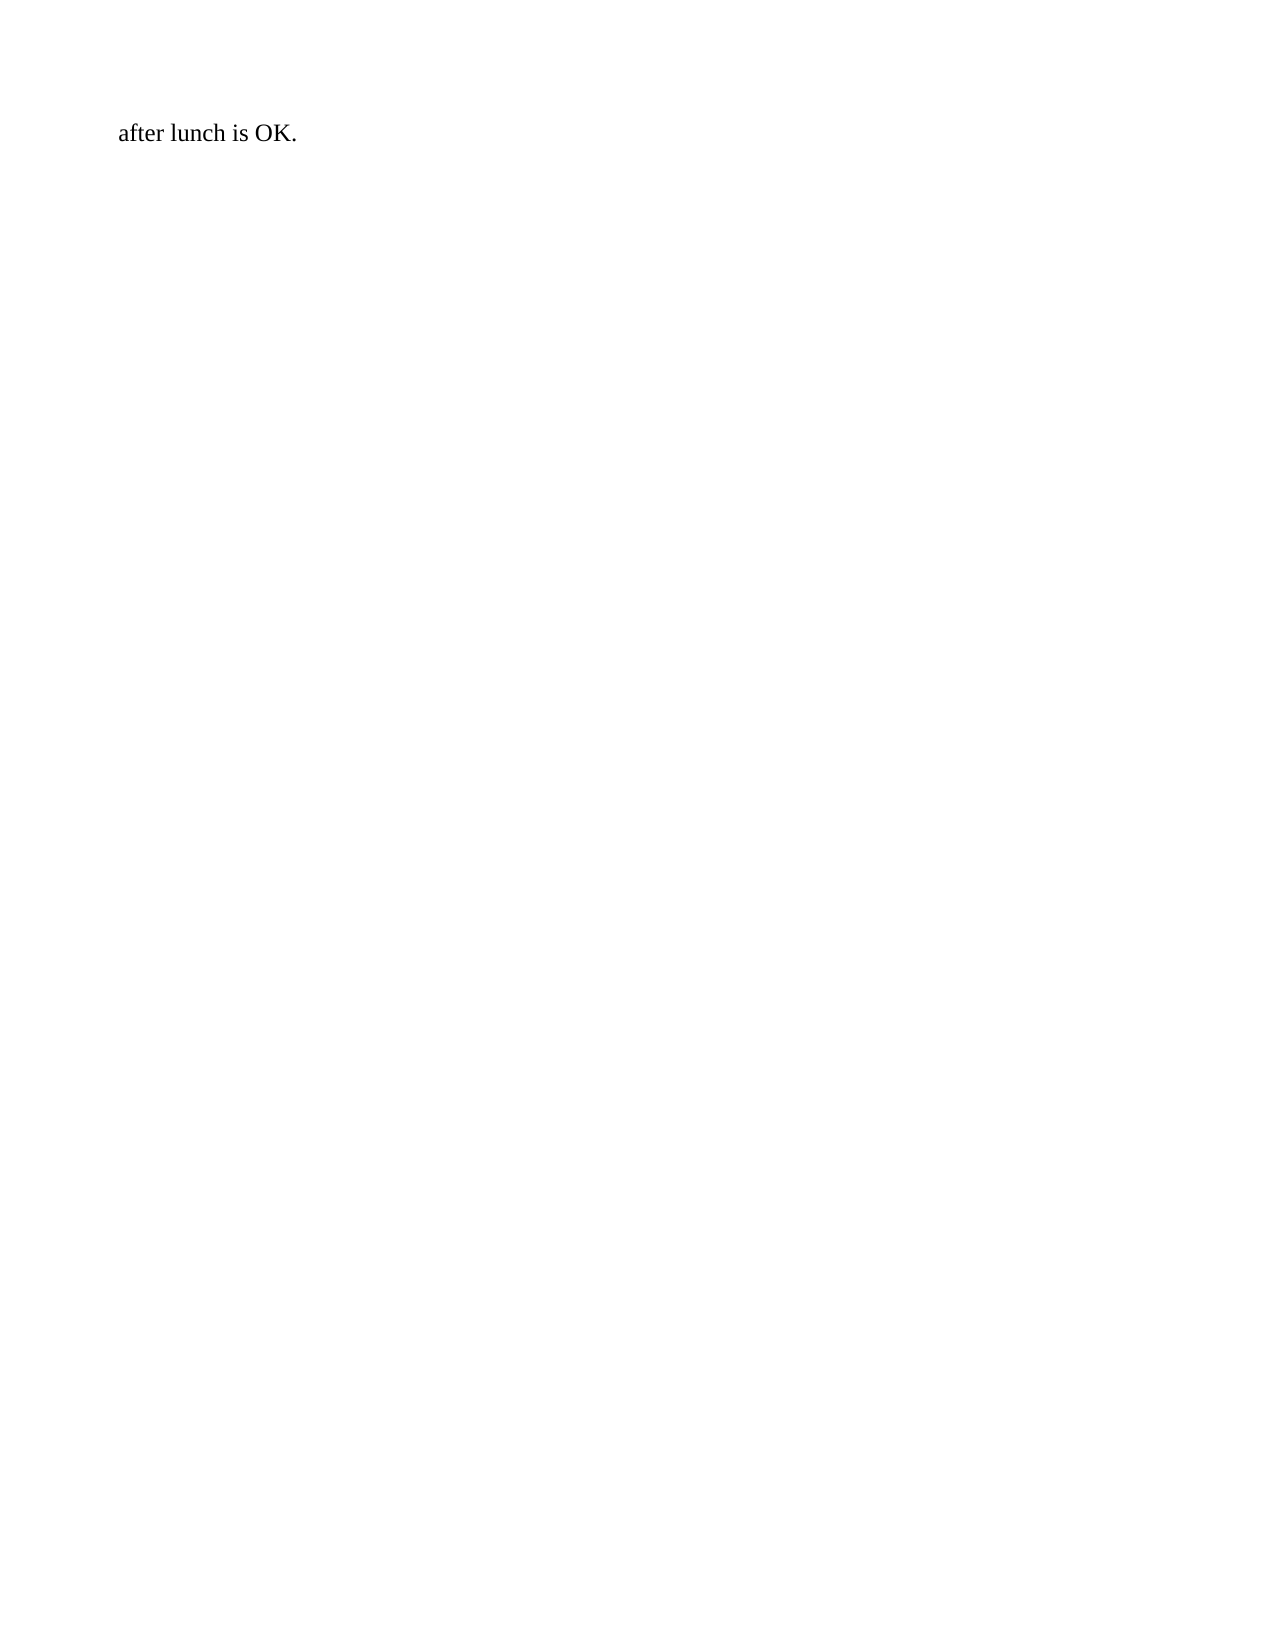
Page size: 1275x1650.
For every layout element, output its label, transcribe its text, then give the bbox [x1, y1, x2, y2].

text after lunch is OK. [118, 118, 1157, 147]
